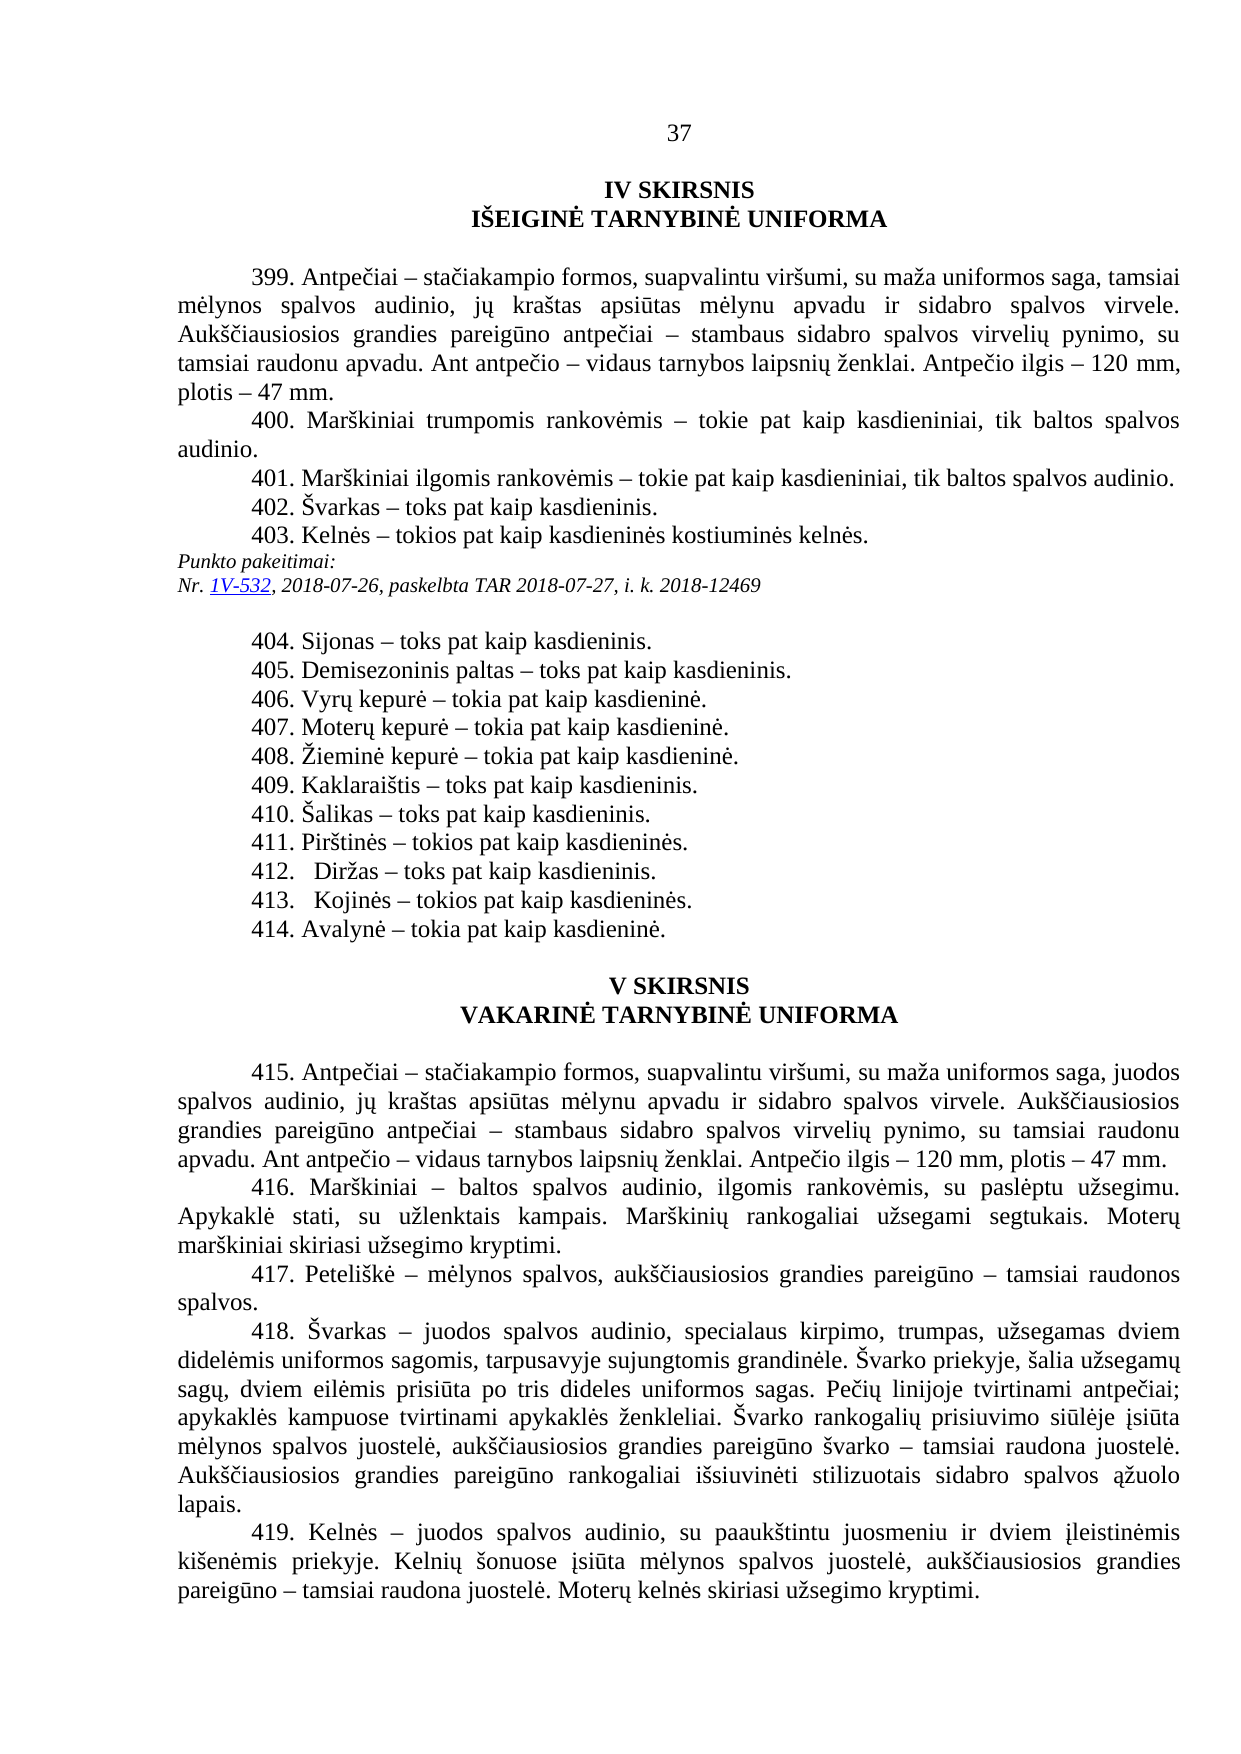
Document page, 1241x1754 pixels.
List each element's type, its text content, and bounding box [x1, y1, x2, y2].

text 404. Sijonas – toks pat kaip kasdieninis. [177, 626, 1181, 655]
text 411. Pirštinės – tokios pat kaip kasdieninės. [251, 827, 1181, 856]
text 409. Kaklaraištis – toks pat kaip kasdieninis. [177, 770, 1181, 799]
text 406. Vyrų kepurė – tokia pat kaip kasdieninė. [177, 684, 1181, 712]
text 407. Moterų kepurė – tokia pat kaip kasdieninė. [177, 712, 1181, 741]
text 419. Kelnės – juodos spalvos audinio, su paaukštintu juosmeniu ir dviem įleistinėmis kišenėmis priekyje. Kelnių šonuose įsiūta mėlynos spalvos juostelė, aukščiausiosios grandies pareigūno – tamsiai raudona juostelė. Moterų kelnės skiriasi užsegimo kryptimi. [177, 1517, 1181, 1604]
text 403. Kelnės – tokios pat kaip kasdieninės kostiuminės kelnės. [177, 521, 1181, 549]
text 412. Diržas – toks pat kaip kasdieninis. [251, 856, 1181, 885]
text 402. Švarkas – toks pat kaip kasdieninis. [177, 492, 1181, 521]
text VAKARINĖ TARNYBINĖ UNIFORMA [177, 1000, 1181, 1029]
text 408. Žieminė kepurė – tokia pat kaip kasdieninė. [177, 741, 1181, 770]
text 413. Kojinės – tokios pat kaip kasdieninės. [251, 885, 1181, 914]
text 400. Marškiniai trumpomis rankovėmis – tokie pat kaip kasdieniniai, tik baltos spalvos audinio. [177, 406, 1181, 463]
text IŠEIGINĖ TARNYBINĖ UNIFORMA [177, 204, 1181, 233]
text 401. Marškiniai ilgomis rankovėmis – tokie pat kaip kasdieniniai, tik baltos spalvos audinio. [177, 463, 1181, 492]
text V SKIRSNIS [177, 971, 1181, 1000]
text 414. Avalynė – tokia pat kaip kasdieninė. [177, 914, 1181, 942]
text 417. Peteliškė – mėlynos spalvos, aukščiausiosios grandies pareigūno – tamsiai raudonos spalvos. [177, 1259, 1181, 1316]
text 410. Šalikas – toks pat kaip kasdieninis. [251, 799, 1181, 827]
text 405. Demisezoninis paltas – toks pat kaip kasdieninis. [177, 655, 1181, 684]
text Punkto pakeitimai: [177, 549, 1181, 573]
text 418. Švarkas – juodos spalvos audinio, specialaus kirpimo, trumpas, užsegamas dviem didelėmis uniformos sagomis, tarpusavyje sujungtomis grandinėle. Švarko priekyje, šalia užsegamų sagų, dviem eilėmis prisiūta po tris dideles uniformos sagas. Pečių linijoje tvirtinami antpečiai; apykaklės kampuose tvirtinami apykaklės ženkleliai. Švarko rankogalių prisiuvimo siūlėje įsiūta mėlynos spalvos juostelė, aukščiausiosios grandies pareigūno švarko – tamsiai raudona juostelė. Aukščiausiosios grandies pareigūno rankogaliai išsiuvinėti stilizuotais sidabro spalvos ąžuolo lapais. [177, 1316, 1181, 1517]
text 399. Antpečiai – stačiakampio formos, suapvalintu viršumi, su maža uniformos saga, tamsiai mėlynos spalvos audinio, jų kraštas apsiūtas mėlynu apvadu ir sidabro spalvos virvele. Aukščiausiosios grandies pareigūno antpečiai – stambaus sidabro spalvos virvelių pynimo, su tamsiai raudonu apvadu. Ant antpečio – vidaus tarnybos laipsnių ženklai. Antpečio ilgis – 120 mm, plotis – 47 mm. [177, 262, 1181, 406]
text 415. Antpečiai – stačiakampio formos, suapvalintu viršumi, su maža uniformos saga, juodos spalvos audinio, jų kraštas apsiūtas mėlynu apvadu ir sidabro spalvos virvele. Aukščiausiosios grandies pareigūno antpečiai – stambaus sidabro spalvos virvelių pynimo, su tamsiai raudonu apvadu. Ant antpečio – vidaus tarnybos laipsnių ženklai. Antpečio ilgis – 120 mm, plotis – 47 mm. [177, 1057, 1181, 1172]
text Nr. 1V-532, 2018-07-26, paskelbta TAR 2018-07-27, i. k. 2018-12469 [177, 573, 1181, 597]
text IV SKIRSNIS [177, 176, 1181, 204]
text 416. Marškiniai – baltos spalvos audinio, ilgomis rankovėmis, su paslėptu užsegimu. Apykaklė stati, su užlenktais kampais. Marškinių rankogaliai užsegami segtukais. Moterų marškiniai skiriasi užsegimo kryptimi. [177, 1172, 1181, 1259]
